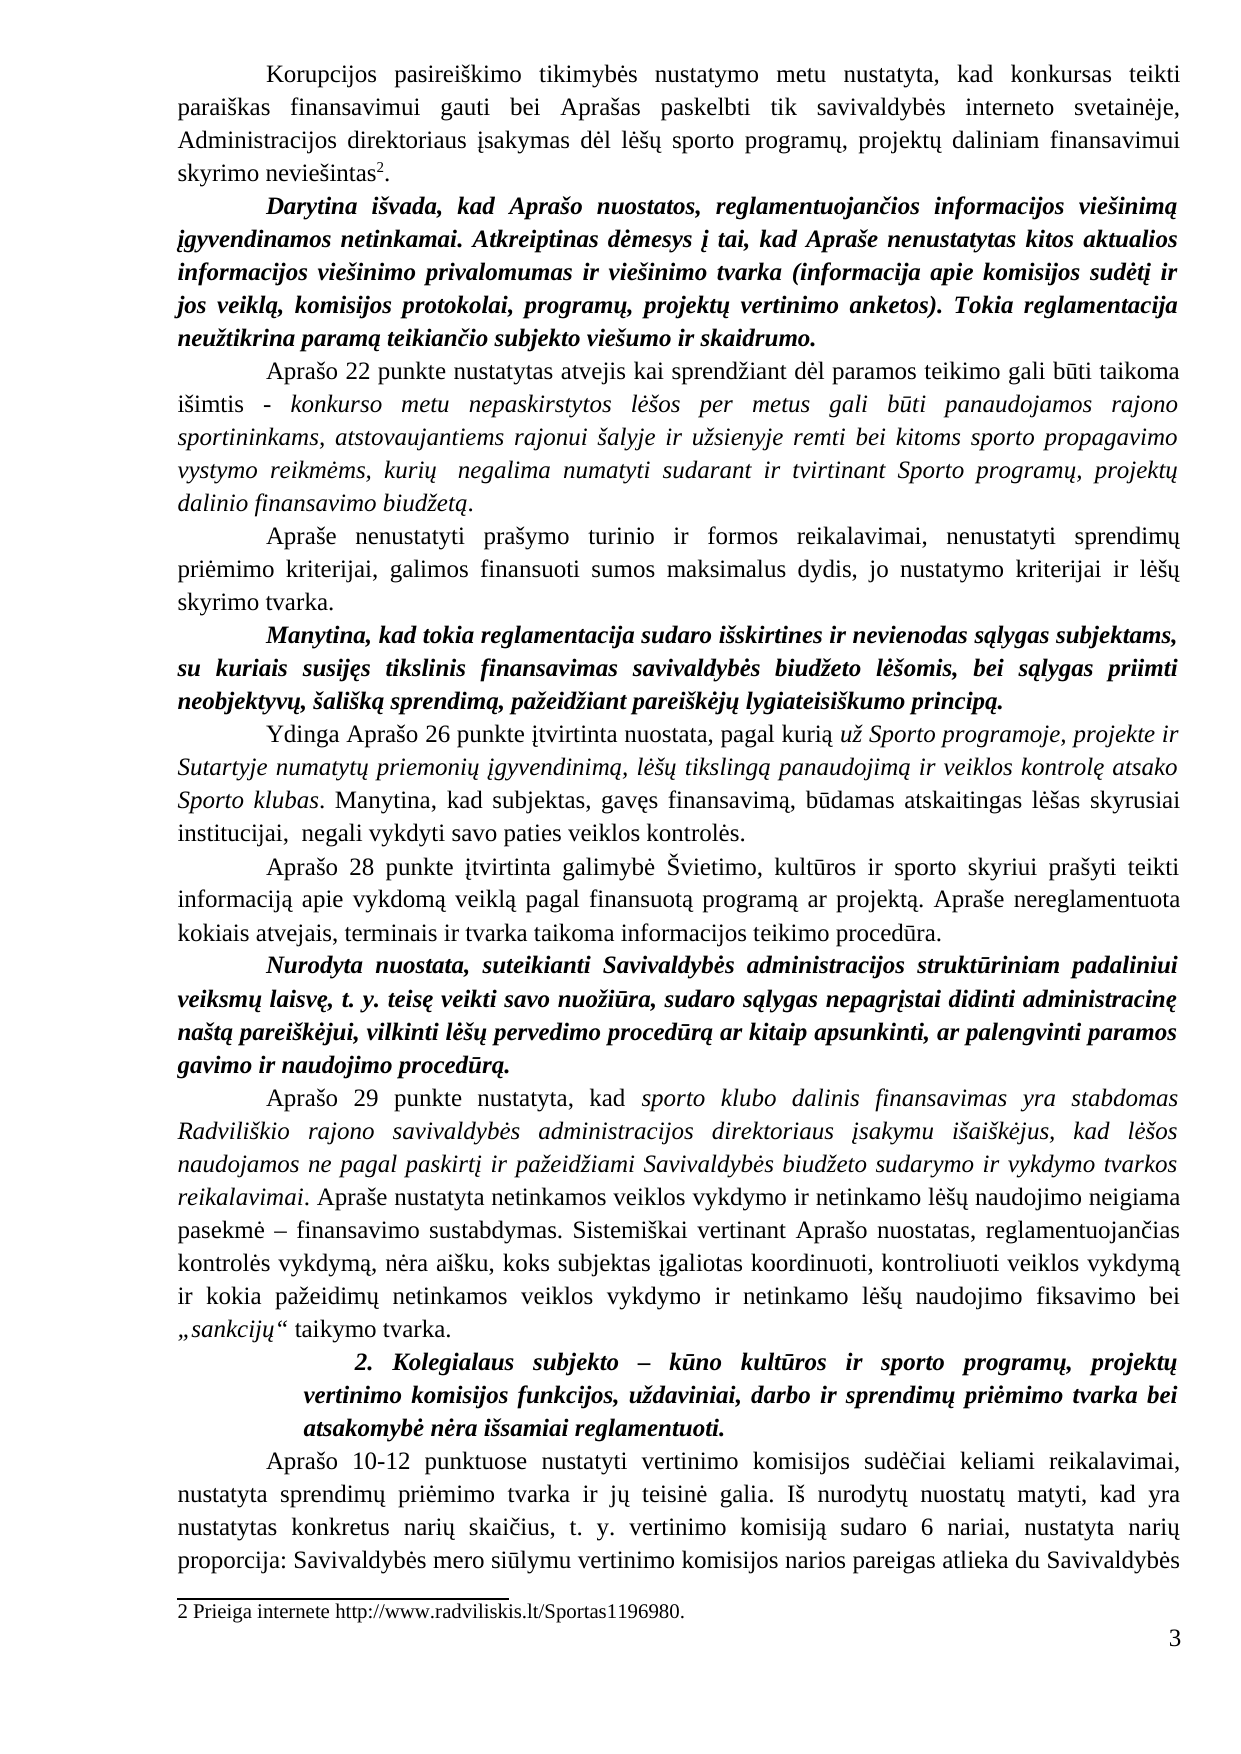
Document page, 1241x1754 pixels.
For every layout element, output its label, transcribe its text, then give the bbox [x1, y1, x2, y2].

text Apraše nenustatyti prašymo turinio ir formos reikalavimai, nenustatyti sprendimų priėmimo kriterijai, galimos finansuoti sumos maksimalus dydis, jo nustatymo kriterijai ir lėšų skyrimo tvarka. [177, 521, 1181, 616]
text Darytina išvada, kad Aprašo nuostatos, reglamentuojančios informacijos viešinimą įgyvendinamos netinkamai. Atkreiptinas dėmesys į tai, kad Apraše nenustatytas kitos aktualios informacijos viešinimo privalomumas ir viešinimo tvarka (informacija apie komisijos sudėtį ir jos veiklą, komisijos protokolai, programų, projektų vertinimo anketos). Tokia reglamentacija neužtikrina paramą teikiančio subjekto viešumo ir skaidrumo. [177, 191, 1181, 352]
text Ydinga Aprašo 26 punkte įtvirtinta nuostata, pagal kurią už Sporto programoje, projekte ir Sutartyje numatytų priemonių įgyvendinimą, lėšų tikslingą panaudojimą ir veiklos kontrolę atsako Sporto klubas. Manytina, kad subjektas, gavęs finansavimą, būdamas atskaitingas lėšas skyrusiai institucijai, negali vykdyti savo paties veiklos kontrolės. [177, 719, 1181, 847]
text Aprašo 10-12 punktuose nustatyti vertinimo komisijos sudėčiai keliami reikalavimai, nustatyta sprendimų priėmimo tvarka ir jų teisinė galia. Iš nurodytų nuostatų matyti, kad yra nustatytas konkretus narių skaičius, t. y. vertinimo komisiją sudaro 6 nariai, nustatyta narių proporcija: Savivaldybės mero siūlymu vertinimo komisijos narios pareigas atlieka du Savivaldybės [177, 1446, 1181, 1574]
text Aprašo 22 punkte nustatytas atvejis kai sprendžiant dėl paramos teikimo gali būti taikoma išimtis - konkurso metu nepaskirstytos lėšos per metus gali būti panaudojamos rajono sportininkams, atstovaujantiems rajonui šalyje ir užsienyje remti bei kitoms sporto propagavimo vystymo reikmėms, kurių negalima numatyti sudarant ir tvirtinant Sporto programų, projektų dalinio finansavimo biudžetą. [177, 356, 1181, 517]
text Korupcijos pasireiškimo tikimybės nustatymo metu nustatyta, kad konkursas teikti paraiškas finansavimui gauti bei Aprašas paskelbti tik savivaldybės interneto svetainėje, Administracijos direktoriaus įsakymas dėl lėšų sporto programų, projektų daliniam finansavimui skyrimo neviešintas. [177, 59, 1181, 187]
text Aprašo 28 punkte įtvirtinta galimybė Švietimo, kultūros ir sporto skyriui prašyti teikti informaciją apie vykdomą veiklą pagal finansuotą programą ar projektą. Apraše nereglamentuota kokiais atvejais, terminais ir tvarka taikoma informacijos teikimo procedūra. [177, 852, 1181, 946]
text Nurodyta nuostata, suteikianti Savivaldybės administracijos struktūriniam padaliniui veiksmų laisvę, t. y. teisę veikti savo nuožiūra, sudaro sąlygas nepagrįstai didinti administracinę naštą pareiškėjui, vilkinti lėšų pervedimo procedūrą ar kitaip apsunkinti, ar palengvinti paramos gavimo ir naudojimo procedūrą. [177, 951, 1181, 1078]
text Manytina, kad tokia reglamentacija sudaro išskirtines ir nevienodas sąlygas subjektams, su kuriais susijęs tikslinis finansavimas savivaldybės biudžeto lėšomis, bei sąlygas priimti neobjektyvų, šališką sprendimą, pažeidžiant pareiškėjų lygiateisiškumo principą. [177, 620, 1181, 715]
list Kolegialaus subjekto – kūno kultūros ir sporto programų, projektų vertinimo komisijos funkcijos, uždaviniai, darbo ir sprendimų priėmimo tvarka bei atsakomybė nėra išsamiai reglamentuoti. [266, 1347, 1181, 1442]
text Prieiga internete http://www.radviliskis.lt/Sportas1196980. [177, 1599, 1181, 1623]
text Aprašo 29 punkte nustatyta, kad sporto klubo dalinis finansavimas yra stabdomas Radviliškio rajono savivaldybės administracijos direktoriaus įsakymu išaiškėjus, kad lėšos naudojamos ne pagal paskirtį ir pažeidžiami Savivaldybės biudžeto sudarymo ir vykdymo tvarkos reikalavimai. Apraše nustatyta netinkamos veiklos vykdymo ir netinkamo lėšų naudojimo neigiama pasekmė – finansavimo sustabdymas. Sistemiškai vertinant Aprašo nuostatas, reglamentuojančias kontrolės vykdymą, nėra aišku, koks subjektas įgaliotas koordinuoti, kontroliuoti veiklos vykdymą ir kokia pažeidimų netinkamos veiklos vykdymo ir netinkamo lėšų naudojimo fiksavimo bei „sankcijų“ taikymo tvarka. [177, 1083, 1181, 1343]
